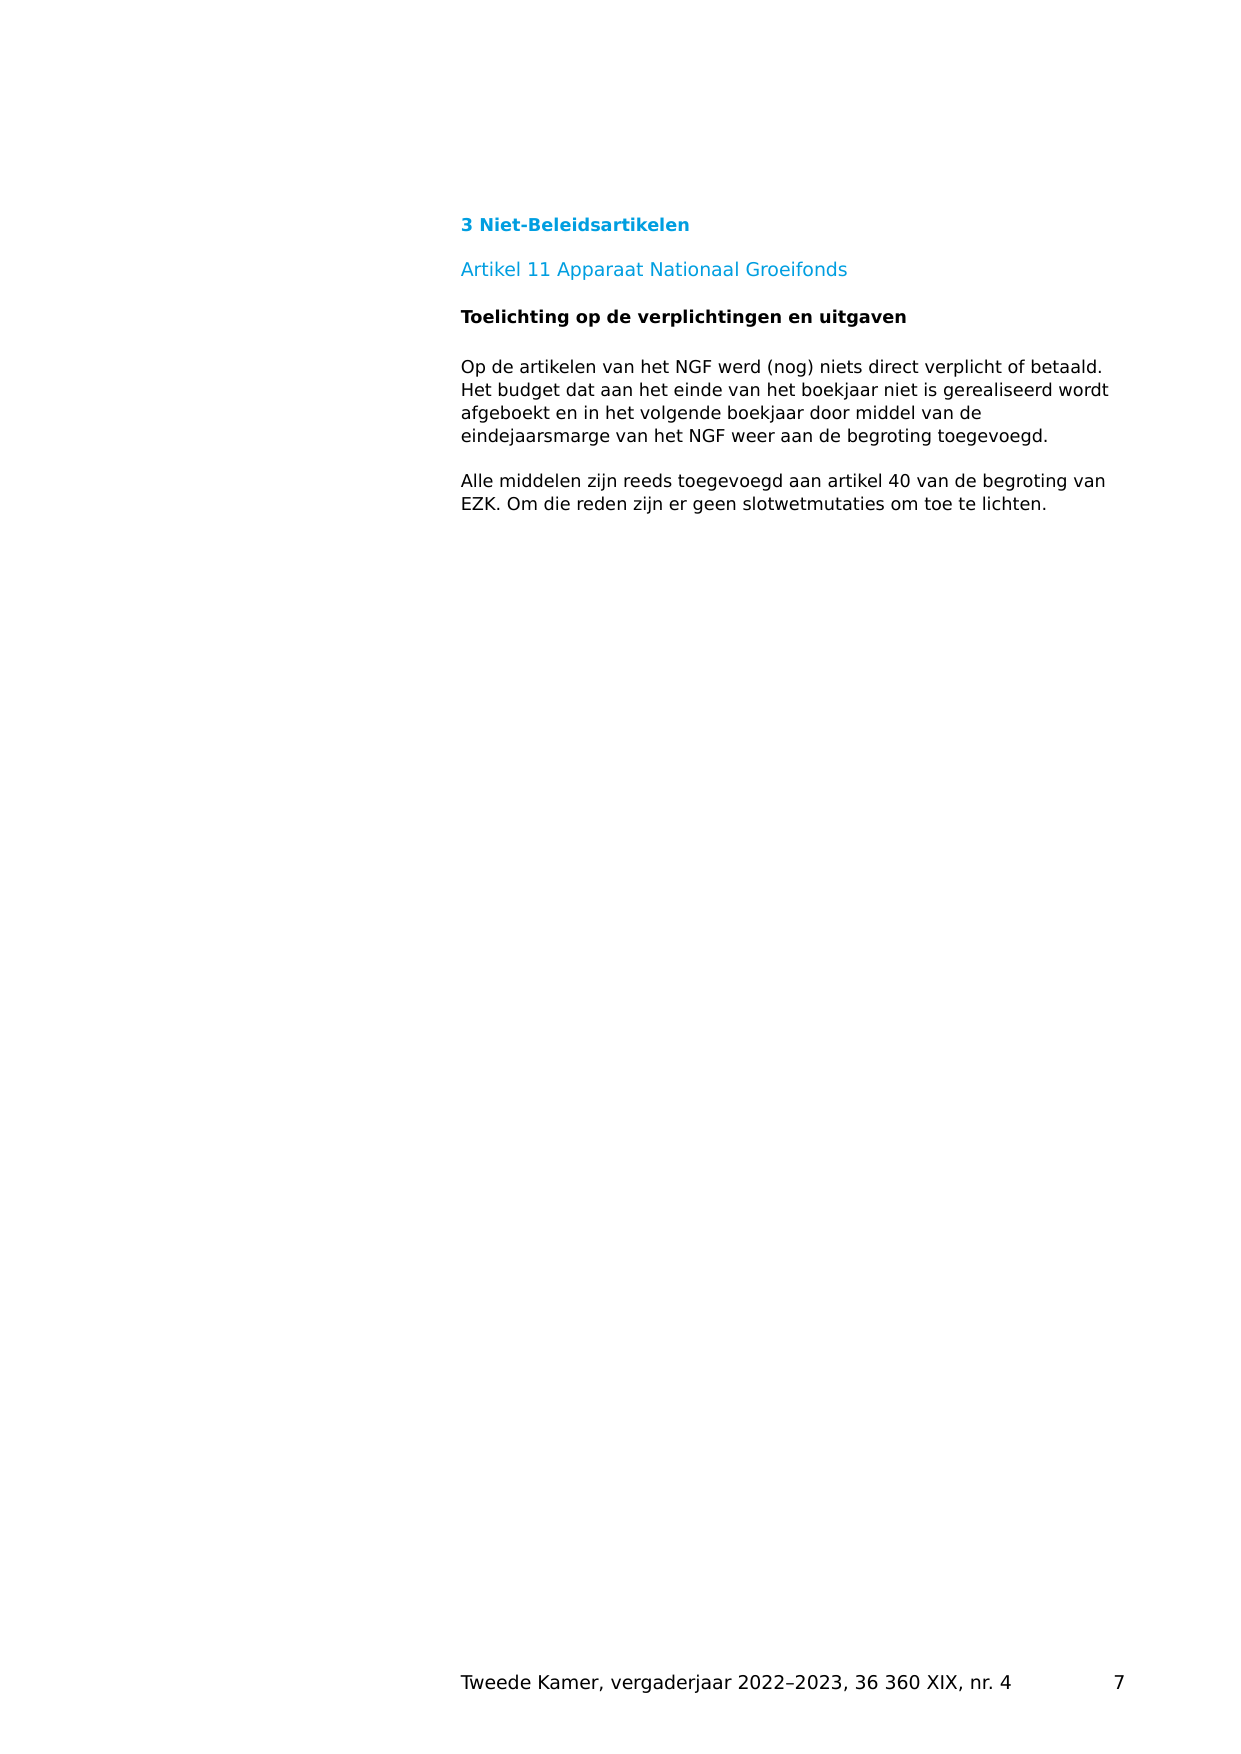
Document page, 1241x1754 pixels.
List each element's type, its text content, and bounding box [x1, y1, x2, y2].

title 3 Niet-Beleidsartikelen [461, 213, 1125, 236]
text Toelichting op de verplichtingen en uitgaven [461, 305, 1125, 328]
text Alle middelen zijn reeds toegevoegd aan artikel 40 van de begroting van EZK. Om die reden zijn er geen slotwetmutaties om toe te lichten. [461, 469, 1125, 515]
text Op de artikelen van het NGF werd (nog) niets direct verplicht of betaald. Het budget dat aan het einde van het boekjaar niet is gerealiseerd wordt afgeboekt en in het volgende boekjaar door middel van de eindejaarsmarge van het NGF weer aan de begroting toegevoegd. [461, 355, 1125, 447]
title Artikel 11 Apparaat Nationaal Groeifonds [461, 259, 1125, 281]
